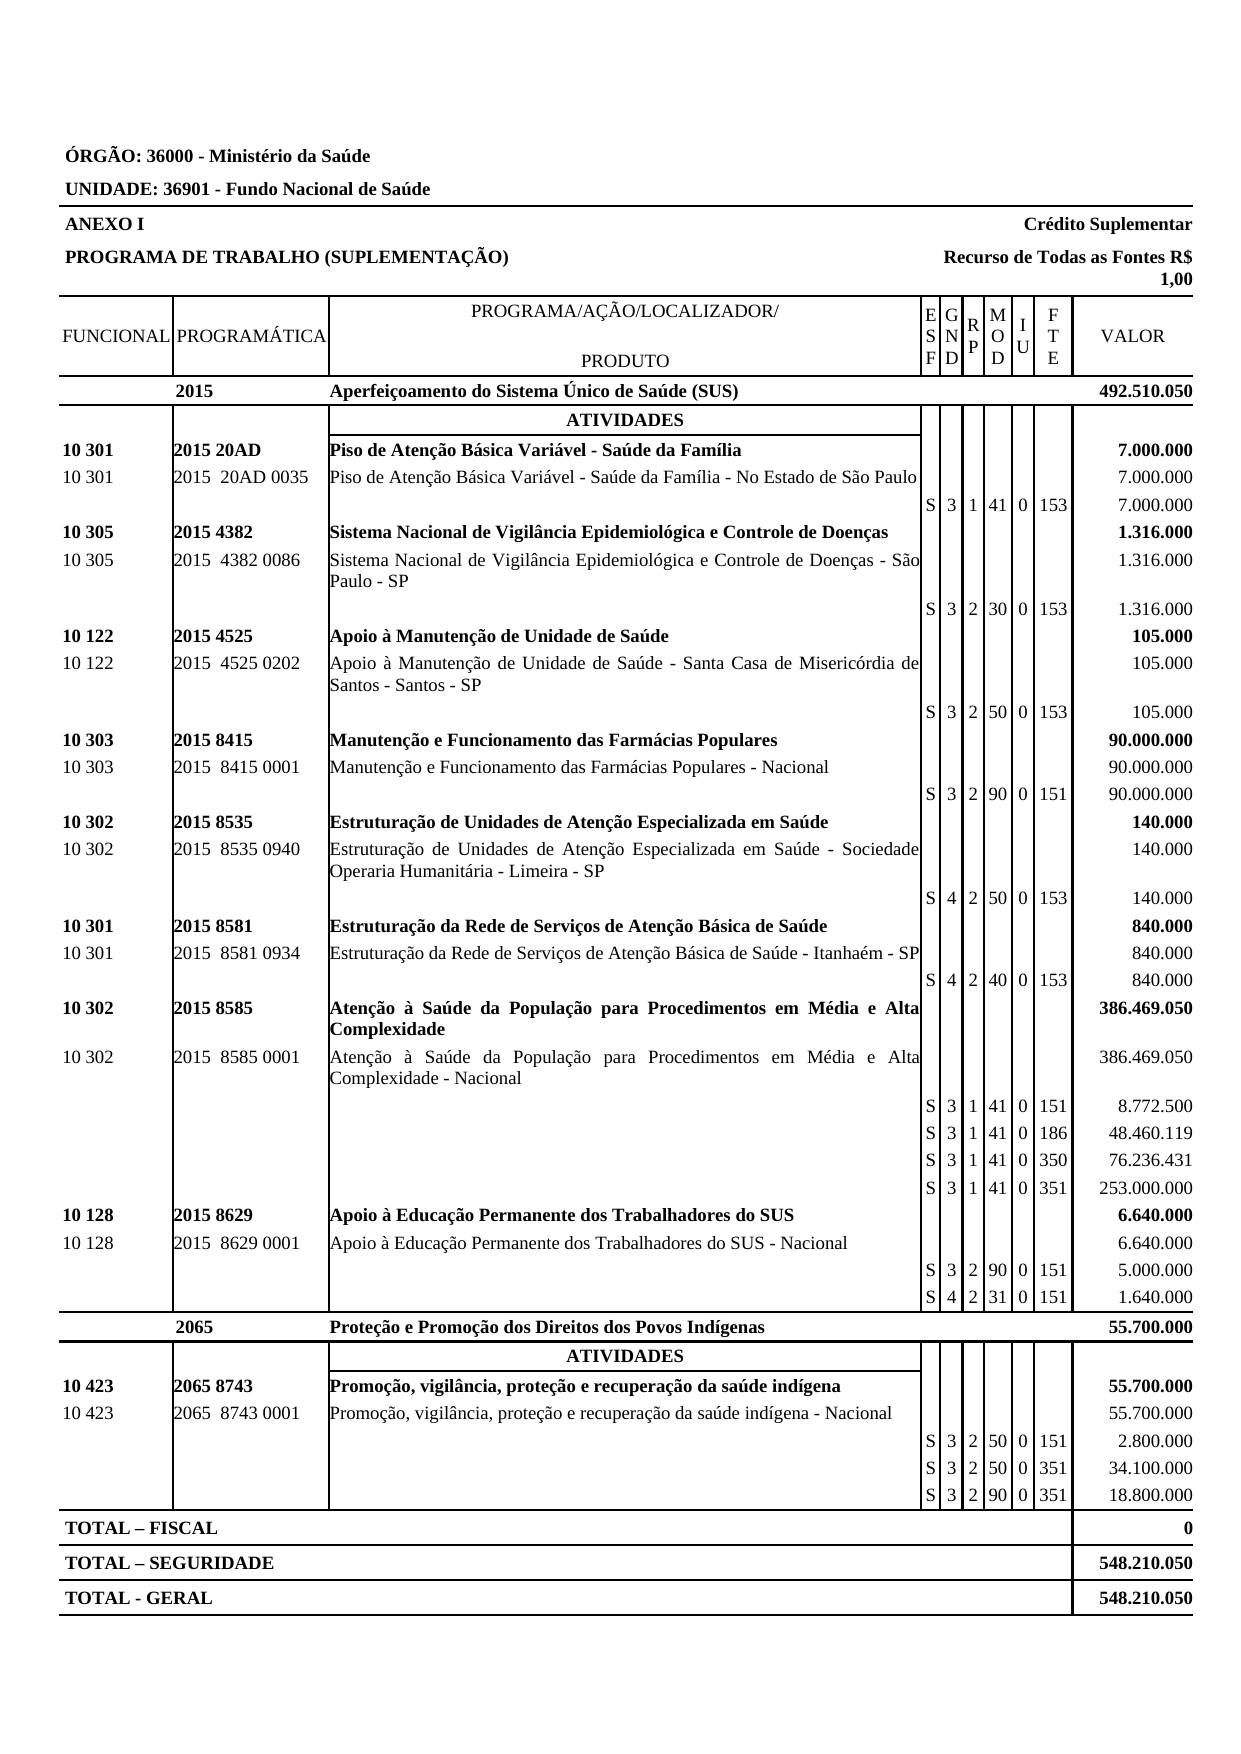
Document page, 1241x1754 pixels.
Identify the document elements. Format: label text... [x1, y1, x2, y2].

table_cell [922, 1201, 939, 1229]
table_cell 2 [964, 884, 983, 912]
table_cell [922, 434, 939, 463]
table_cell [1035, 726, 1071, 753]
table_cell [1035, 1343, 1071, 1370]
table_cell Estruturação da Rede de Serviços de Atenção Básica de Saúde - Itanhaém - SP [330, 939, 920, 966]
table_cell [985, 912, 1011, 939]
table_cell Piso de Atenção Básica Variável - Saúde da Família - No Estado de São Paulo [330, 463, 920, 491]
table_cell [941, 1229, 961, 1256]
table_cell [941, 1201, 961, 1229]
table_cell 10 303 [59, 753, 172, 780]
table_cell 0 [1013, 1284, 1033, 1311]
table_cell [985, 1370, 1011, 1399]
table_cell [922, 835, 939, 884]
table_cell 50 [985, 1427, 1011, 1454]
table_cell 10 423 [59, 1370, 172, 1399]
table_cell [59, 595, 172, 622]
table_cell [59, 1174, 172, 1201]
table_cell 4 [941, 966, 961, 994]
table_cell 2015 4382 0086 [174, 546, 328, 594]
table_cell Sistema Nacional de Vigilância Epidemiológica e Controle de Doenças [330, 518, 920, 546]
table_cell 41 [985, 1119, 1011, 1146]
table_cell [964, 753, 983, 780]
table_cell 3 [941, 780, 961, 808]
table_cell Manutenção e Funcionamento das Farmácias Populares [330, 726, 920, 753]
table_cell [330, 1174, 920, 1201]
table_cell 10 305 [59, 518, 172, 546]
table_cell [330, 1284, 920, 1311]
table_cell [941, 1343, 961, 1370]
table_cell [1035, 1201, 1071, 1229]
table_header ÓRGÃO: 36000 - Ministério da Saúde [59, 139, 1193, 172]
table_cell [964, 726, 983, 753]
table_cell 1 [964, 1092, 983, 1119]
table_cell 10 301 [59, 912, 172, 939]
table_cell 186 [1035, 1119, 1071, 1146]
table_cell PROGRAMA DE TRABALHO (SUPLEMENTAÇÃO) [59, 240, 921, 295]
table_cell [941, 808, 961, 835]
table_cell TOTAL – FISCAL [59, 1511, 1071, 1544]
table_cell 0 [1013, 1146, 1033, 1174]
table_cell 3 [941, 1427, 961, 1454]
table_cell [985, 406, 1011, 434]
table_cell 10 305 [59, 546, 172, 594]
table_cell 140.000 [1074, 808, 1193, 835]
table_cell [330, 1146, 920, 1174]
table_cell 0 [1013, 1454, 1033, 1481]
table_cell [59, 698, 172, 726]
table_cell [1035, 994, 1071, 1043]
table_cell 1.316.000 [1074, 595, 1193, 622]
table_cell [921, 172, 1193, 205]
table_cell 840.000 [1074, 966, 1193, 994]
table_cell S [922, 595, 939, 622]
table_cell 2065 8743 0001 [174, 1399, 328, 1427]
table_cell [1035, 463, 1071, 491]
table_cell 1 [964, 1146, 983, 1174]
table_cell 2015 8535 0940 [174, 835, 328, 884]
table_cell [922, 546, 939, 594]
table_cell S [922, 884, 939, 912]
table_cell [922, 622, 939, 649]
table_cell S [922, 1146, 939, 1174]
table_cell [174, 780, 328, 808]
table_cell ATIVIDADES [330, 406, 920, 434]
table_cell [330, 595, 920, 622]
table_cell [1035, 518, 1071, 546]
table_cell 55.700.000 [1073, 1313, 1193, 1340]
table_cell 1 [964, 1119, 983, 1146]
table_cell Apoio à Educação Permanente dos Trabalhadores do SUS [330, 1201, 920, 1229]
table_cell 3 [941, 1146, 961, 1174]
table_cell 140.000 [1074, 835, 1193, 884]
table_cell 492.510.050 [1073, 377, 1193, 404]
table_cell [964, 406, 983, 434]
table_cell [174, 966, 328, 994]
table_cell [59, 1284, 172, 1311]
table_cell [59, 1146, 172, 1174]
table_cell Apoio à Manutenção de Unidade de Saúde - Santa Casa de Misericórdia de Santos - Santos - SP [330, 649, 920, 698]
table_cell 41 [985, 491, 1011, 518]
table_cell [985, 1343, 1011, 1370]
table_cell [941, 753, 961, 780]
table_cell 2015 8629 0001 [174, 1229, 328, 1256]
table_cell M O D [985, 297, 1011, 375]
table_cell 10 303 [59, 726, 172, 753]
table_cell [985, 939, 1011, 966]
table_cell [174, 698, 328, 726]
table_cell 548.210.050 [1074, 1546, 1193, 1579]
table_cell [964, 912, 983, 939]
table_cell [985, 808, 1011, 835]
table_cell 3 [941, 1119, 961, 1146]
table_cell [964, 1343, 983, 1370]
table_cell S [922, 1427, 939, 1454]
table_cell [964, 463, 983, 491]
table_cell 151 [1035, 1256, 1071, 1283]
table_cell [1013, 1370, 1033, 1399]
table_cell [1035, 1370, 1071, 1399]
table_cell [330, 1481, 920, 1509]
table_cell [941, 406, 961, 434]
table_cell [941, 994, 961, 1043]
table_cell Atenção à Saúde da População para Procedimentos em Média e Alta Complexidade [330, 994, 920, 1043]
table_cell 2015 20AD [174, 434, 328, 463]
table_cell [922, 1343, 939, 1370]
table_cell S [922, 1481, 939, 1509]
table_cell 31 [985, 1284, 1011, 1311]
table_cell [922, 994, 939, 1043]
table_cell Piso de Atenção Básica Variável - Saúde da Família [330, 436, 920, 463]
table_cell 2 [964, 698, 983, 726]
table_cell [59, 1481, 172, 1509]
table_cell 2015 20AD 0035 [174, 463, 328, 491]
table_cell 90 [985, 780, 1011, 808]
table_cell VALOR [1074, 297, 1193, 375]
table_cell 0 [1013, 1119, 1033, 1146]
table_cell 0 [1013, 595, 1033, 622]
table_cell F T E [1035, 297, 1071, 375]
table_cell [964, 546, 983, 594]
table_cell [941, 912, 961, 939]
table_cell [922, 1399, 939, 1427]
table_cell [941, 546, 961, 594]
table_cell 2015 4525 [174, 622, 328, 649]
table_cell [922, 518, 939, 546]
table_cell 351 [1035, 1174, 1071, 1201]
table_cell [1035, 546, 1071, 594]
table_cell S [922, 780, 939, 808]
table_cell [1013, 939, 1033, 966]
table_cell 90.000.000 [1074, 726, 1193, 753]
table_cell [174, 491, 328, 518]
table_cell [1013, 1043, 1033, 1092]
table_cell 1.640.000 [1074, 1284, 1193, 1311]
table_cell 2065 [59, 1313, 329, 1340]
table_cell 2 [964, 1481, 983, 1509]
table_cell 0 [1013, 1427, 1033, 1454]
table_cell 6.640.000 [1074, 1229, 1193, 1256]
table_cell [985, 1043, 1011, 1092]
table_cell Sistema Nacional de Vigilância Epidemiológica e Controle de Doenças - São Paulo - SP [330, 546, 920, 594]
table_cell [1035, 912, 1071, 939]
table_cell 40 [985, 966, 1011, 994]
table_cell [941, 835, 961, 884]
table_cell 2015 8581 [174, 912, 328, 939]
table_cell [964, 1043, 983, 1092]
table_cell 0 [1013, 1256, 1033, 1283]
table_cell 1.316.000 [1074, 518, 1193, 546]
table_cell Recurso de Todas as Fontes R$ 1,00 [921, 240, 1193, 295]
table_cell 10 423 [59, 1399, 172, 1427]
table_cell [964, 649, 983, 698]
table_cell 10 128 [59, 1201, 172, 1229]
table_cell [1013, 753, 1033, 780]
table_cell 151 [1035, 1284, 1071, 1311]
table_cell ATIVIDADES [330, 1343, 920, 1370]
table_cell [59, 780, 172, 808]
table_cell 7.000.000 [1074, 463, 1193, 491]
table_cell [174, 1427, 328, 1454]
table_cell 10 301 [59, 463, 172, 491]
table_cell 3 [941, 1174, 961, 1201]
table_cell S [922, 1092, 939, 1119]
table_cell [964, 808, 983, 835]
table_cell [941, 1370, 961, 1399]
table_cell [985, 726, 1011, 753]
table_cell [1013, 546, 1033, 594]
table_cell [941, 518, 961, 546]
table_cell [922, 808, 939, 835]
table_cell [59, 1256, 172, 1283]
table_cell [1013, 649, 1033, 698]
table_cell 1 [964, 491, 983, 518]
table_cell 3 [941, 491, 961, 518]
table_cell [1013, 994, 1033, 1043]
table_cell [59, 1454, 172, 1481]
table_cell [1035, 1229, 1071, 1256]
table_cell 7.000.000 [1074, 434, 1193, 463]
table_cell [1035, 434, 1071, 463]
table_cell 2015 8585 0001 [174, 1043, 328, 1092]
table_cell [941, 939, 961, 966]
table_cell [1035, 939, 1071, 966]
table_cell [922, 649, 939, 698]
table_cell 3 [941, 595, 961, 622]
table_cell 2015 4382 [174, 518, 328, 546]
table_cell 10 122 [59, 622, 172, 649]
table_cell Proteção e Promoção dos Direitos dos Povos Indígenas [329, 1313, 1072, 1340]
table_cell S [922, 1174, 939, 1201]
table_cell 2065 8743 [174, 1370, 328, 1399]
table_cell Promoção, vigilância, proteção e recuperação da saúde indígena [330, 1372, 920, 1399]
table_cell 2 [964, 780, 983, 808]
table_cell [964, 1399, 983, 1427]
table_cell 548.210.050 [1074, 1581, 1193, 1614]
table_cell [330, 1454, 920, 1481]
table_cell S [922, 1284, 939, 1311]
table_cell [1074, 1343, 1193, 1370]
table_cell 4 [941, 1284, 961, 1311]
table_cell [922, 1043, 939, 1092]
table_cell 105.000 [1074, 649, 1193, 698]
table_cell 151 [1035, 1092, 1071, 1119]
table_cell 3 [941, 1454, 961, 1481]
table_cell [1035, 753, 1071, 780]
table_cell [985, 434, 1011, 463]
table_cell 2.800.000 [1074, 1427, 1193, 1454]
table_cell 4 [941, 884, 961, 912]
table_cell I U [1013, 297, 1033, 375]
table_cell [941, 1399, 961, 1427]
table_cell 1.316.000 [1074, 546, 1193, 594]
table_cell [941, 434, 961, 463]
table_cell Estruturação de Unidades de Atenção Especializada em Saúde [330, 808, 920, 835]
table_cell 840.000 [1074, 912, 1193, 939]
table_cell [922, 406, 939, 434]
table_cell 55.700.000 [1074, 1399, 1193, 1427]
table_cell [330, 1427, 920, 1454]
table_cell 351 [1035, 1454, 1071, 1481]
table_cell 0 [1074, 1511, 1193, 1544]
table_cell 10 122 [59, 649, 172, 698]
table_cell 2 [964, 1427, 983, 1454]
table_cell [1074, 406, 1193, 434]
table_cell [1013, 434, 1033, 463]
table_cell TOTAL - GERAL [59, 1581, 1071, 1614]
table_cell S [922, 966, 939, 994]
table_cell 10 302 [59, 1043, 172, 1092]
table_cell [985, 518, 1011, 546]
table_cell [964, 939, 983, 966]
table_cell 153 [1035, 698, 1071, 726]
table_cell [1013, 1399, 1033, 1427]
table_cell S [922, 491, 939, 518]
table_cell [922, 912, 939, 939]
table_cell 2015 8415 [174, 726, 328, 753]
table_cell 90.000.000 [1074, 753, 1193, 780]
table_cell 41 [985, 1174, 1011, 1201]
table_cell 0 [1013, 1174, 1033, 1201]
table_cell 50 [985, 698, 1011, 726]
table_cell [1035, 622, 1071, 649]
table_cell 8.772.500 [1074, 1092, 1193, 1119]
table_cell [1013, 1343, 1033, 1370]
table_cell 0 [1013, 1092, 1033, 1119]
table_cell [985, 994, 1011, 1043]
table_cell S [922, 1256, 939, 1283]
table_cell E S F [922, 297, 939, 375]
table_cell TOTAL – SEGURIDADE [59, 1546, 1071, 1579]
table_cell 10 301 [59, 434, 172, 463]
table_cell [941, 726, 961, 753]
table_cell [964, 1370, 983, 1399]
table_cell [985, 1201, 1011, 1229]
table_cell [985, 1229, 1011, 1256]
table_cell 350 [1035, 1146, 1071, 1174]
table_cell [1035, 835, 1071, 884]
table_cell [964, 994, 983, 1043]
table_cell 0 [1013, 884, 1033, 912]
table_cell [330, 491, 920, 518]
table_cell [985, 649, 1011, 698]
table_cell 151 [1035, 1427, 1071, 1454]
table_cell 90 [985, 1256, 1011, 1283]
table_cell [985, 546, 1011, 594]
table_cell 41 [985, 1146, 1011, 1174]
table_cell [922, 939, 939, 966]
table_cell 10 302 [59, 835, 172, 884]
table_cell S [922, 1454, 939, 1481]
table_cell 90 [985, 1481, 1011, 1509]
table_cell [1013, 622, 1033, 649]
table_cell 2 [964, 595, 983, 622]
table_cell [1013, 808, 1033, 835]
table_cell [964, 622, 983, 649]
table_cell 2015 8585 [174, 994, 328, 1043]
table_cell 6.640.000 [1074, 1201, 1193, 1229]
table_cell Promoção, vigilância, proteção e recuperação da saúde indígena - Nacional [330, 1399, 920, 1427]
table_cell PROGRAMA/AÇÃO/LOCALIZADOR/ PRODUTO [330, 297, 920, 375]
table_cell [941, 1043, 961, 1092]
table_cell 253.000.000 [1074, 1174, 1193, 1201]
table_cell Estruturação de Unidades de Atenção Especializada em Saúde - Sociedade Operaria Humanitária - Limeira - SP [330, 835, 920, 884]
table_cell Apoio à Manutenção de Unidade de Saúde [330, 622, 920, 649]
table_cell 2015 8629 [174, 1201, 328, 1229]
table_cell 151 [1035, 780, 1071, 808]
table_cell 3 [941, 1092, 961, 1119]
table_cell 48.460.119 [1074, 1119, 1193, 1146]
table_cell [1035, 649, 1071, 698]
table_cell [330, 1092, 920, 1119]
table_cell 153 [1035, 595, 1071, 622]
table_cell [330, 1119, 920, 1146]
table_cell 0 [1013, 491, 1033, 518]
table_cell [1035, 1399, 1071, 1427]
table_cell 153 [1035, 966, 1071, 994]
table_cell [174, 1146, 328, 1174]
table_cell [59, 1427, 172, 1454]
table_cell Estruturação da Rede de Serviços de Atenção Básica de Saúde [330, 912, 920, 939]
table_cell [941, 622, 961, 649]
table_cell [174, 595, 328, 622]
table_cell 10 302 [59, 994, 172, 1043]
table_cell 153 [1035, 491, 1071, 518]
table_cell [174, 406, 328, 434]
table_cell [330, 884, 920, 912]
table_cell 10 128 [59, 1229, 172, 1256]
table_cell 2015 8581 0934 [174, 939, 328, 966]
table_cell Aperfeiçoamento do Sistema Único de Saúde (SUS) [329, 377, 1072, 404]
table_cell [59, 491, 172, 518]
table_cell FUNCIONAL [59, 297, 172, 375]
table_cell [1013, 1201, 1033, 1229]
table_cell 34.100.000 [1074, 1454, 1193, 1481]
table_cell [964, 1201, 983, 1229]
table_cell [985, 463, 1011, 491]
table_cell 3 [941, 1481, 961, 1509]
table_cell [1035, 808, 1071, 835]
table_cell [922, 1370, 939, 1399]
table_cell [1013, 406, 1033, 434]
table_cell 0 [1013, 966, 1033, 994]
table_cell [1035, 406, 1071, 434]
table_cell [174, 1284, 328, 1311]
table_cell [922, 753, 939, 780]
table_cell [985, 1399, 1011, 1427]
table_cell [59, 406, 172, 434]
table_cell [174, 1174, 328, 1201]
table_cell 50 [985, 1454, 1011, 1481]
table_cell 0 [1013, 780, 1033, 808]
table_cell [964, 518, 983, 546]
table_cell [922, 463, 939, 491]
table_cell [174, 1119, 328, 1146]
table_cell Crédito Suplementar [921, 207, 1193, 240]
table_cell 0 [1013, 1481, 1033, 1509]
table_cell [922, 726, 939, 753]
table_cell 90.000.000 [1074, 780, 1193, 808]
table_cell [59, 966, 172, 994]
table_cell Manutenção e Funcionamento das Farmácias Populares - Nacional [330, 753, 920, 780]
table_cell Apoio à Educação Permanente dos Trabalhadores do SUS - Nacional [330, 1229, 920, 1256]
table_cell 3 [941, 698, 961, 726]
table_cell 2015 8535 [174, 808, 328, 835]
table_cell 18.800.000 [1074, 1481, 1193, 1509]
table_cell [174, 1092, 328, 1119]
table_cell 2 [964, 1284, 983, 1311]
table_cell UNIDADE: 36901 - Fundo Nacional de Saúde [59, 172, 921, 205]
table_cell [174, 1454, 328, 1481]
table_cell [1013, 1229, 1033, 1256]
table_cell 2 [964, 1256, 983, 1283]
table_cell 2015 [59, 377, 329, 404]
table_cell [174, 1481, 328, 1509]
table_cell [59, 1092, 172, 1119]
table_cell S [922, 1119, 939, 1146]
table_cell 41 [985, 1092, 1011, 1119]
table_cell [1013, 463, 1033, 491]
table_cell 1 [964, 1174, 983, 1201]
table_cell [985, 835, 1011, 884]
table_cell 2015 4525 0202 [174, 649, 328, 698]
table_cell [941, 463, 961, 491]
table_cell [330, 1256, 920, 1283]
table_cell 0 [1013, 698, 1033, 726]
table_cell 386.469.050 [1074, 1043, 1193, 1092]
table_cell [1013, 912, 1033, 939]
table_cell 55.700.000 [1074, 1370, 1193, 1399]
table_cell 50 [985, 884, 1011, 912]
table_cell [174, 1256, 328, 1283]
table_cell [922, 1229, 939, 1256]
table_cell 5.000.000 [1074, 1256, 1193, 1283]
table_cell 153 [1035, 884, 1071, 912]
table_cell S [922, 698, 939, 726]
table_cell Atenção à Saúde da População para Procedimentos em Média e Alta Complexidade - Nacional [330, 1043, 920, 1092]
table_cell [1013, 835, 1033, 884]
table_cell 351 [1035, 1481, 1071, 1509]
table_cell 105.000 [1074, 622, 1193, 649]
table_cell [1013, 726, 1033, 753]
table_cell 2 [964, 966, 983, 994]
table_cell 140.000 [1074, 884, 1193, 912]
table_cell PROGRAMÁTICA [174, 297, 328, 375]
table_cell 840.000 [1074, 939, 1193, 966]
table_cell 30 [985, 595, 1011, 622]
table_cell 10 302 [59, 808, 172, 835]
table_cell 10 301 [59, 939, 172, 966]
table_cell [330, 698, 920, 726]
table_cell [1035, 1043, 1071, 1092]
table_cell [174, 884, 328, 912]
table_cell 2 [964, 1454, 983, 1481]
table_cell 2015 8415 0001 [174, 753, 328, 780]
table_cell G N D [941, 297, 961, 375]
table_cell [941, 649, 961, 698]
table_cell [330, 780, 920, 808]
table_cell [964, 835, 983, 884]
table_cell 7.000.000 [1074, 491, 1193, 518]
table_cell [1013, 518, 1033, 546]
table_cell [985, 622, 1011, 649]
table_cell [330, 966, 920, 994]
table_cell R P [964, 297, 983, 375]
table_cell 76.236.431 [1074, 1146, 1193, 1174]
table_cell [985, 753, 1011, 780]
table_cell [174, 1343, 328, 1370]
table_cell ANEXO I [59, 207, 921, 240]
table_cell 3 [941, 1256, 961, 1283]
table_cell 105.000 [1074, 698, 1193, 726]
table_cell [59, 1343, 172, 1370]
table_cell 386.469.050 [1074, 994, 1193, 1043]
table_cell [59, 1119, 172, 1146]
table_cell [964, 1229, 983, 1256]
table_cell [964, 434, 983, 463]
table_cell [59, 884, 172, 912]
